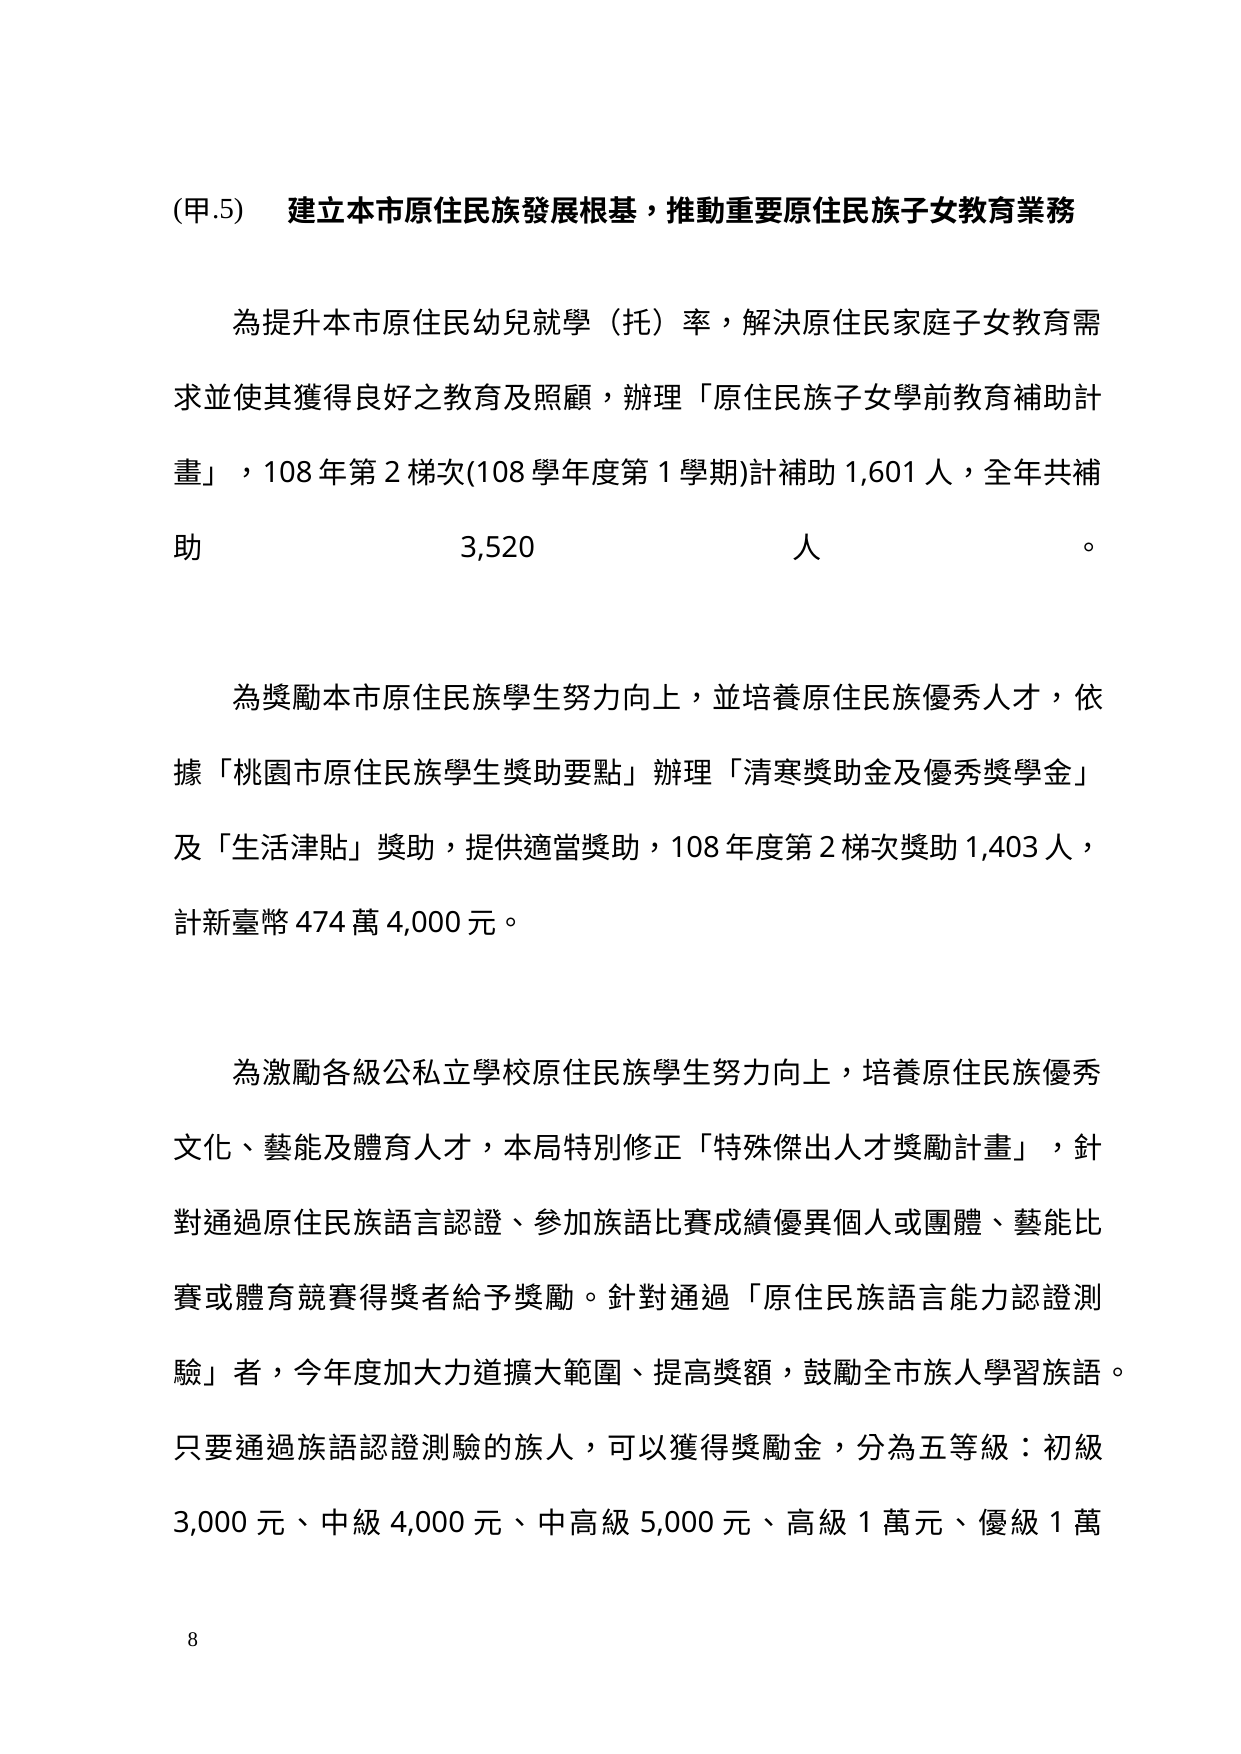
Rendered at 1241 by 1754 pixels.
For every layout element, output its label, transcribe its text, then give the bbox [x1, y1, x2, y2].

text 為獎勵本市原住民族學生努力向上，並培養原住民族優秀人才，依據「桃園市原住民族學生獎助要點」辦理「清寒獎助金及優秀獎學金」及「生活津貼」獎助，提供適當獎助，108年度第2梯次獎助1,403人，計新臺幣474萬4,000元。 [173, 652, 1103, 952]
text 為提升本市原住民幼兒就學（托）率，解決原住民家庭子女教育需求並使其獲得良好之教育及照顧，辦理「原住民族子女學前教育補助計畫」，108年第2梯次(108學年度第1學期)計補助1,601人，全年共補助3,520人。 [173, 277, 1103, 652]
text 為激勵各級公私立學校原住民族學生努力向上，培養原住民族優秀文化、藝能及體育人才，本局特別修正「特殊傑出人才獎勵計畫」，針對通過原住民族語言認證、參加族語比賽成績優異個人或團體、藝能比賽或體育競賽得獎者給予獎勵。針對通過「原住民族語言能力認證測驗」者，今年度加大力道擴大範圍、提高獎額，鼓勵全市族人學習族語。只要通過族語認證測驗的族人，可以獲得獎勵金，分為五等級：初級3,000元、中級4,000元、中高級5,000元、高級1萬元、優級1萬5,000元。 [173, 1027, 1103, 1552]
list 建立本市原住民族發展根基，推動重要原住民族子女教育業務 [173, 164, 1103, 239]
